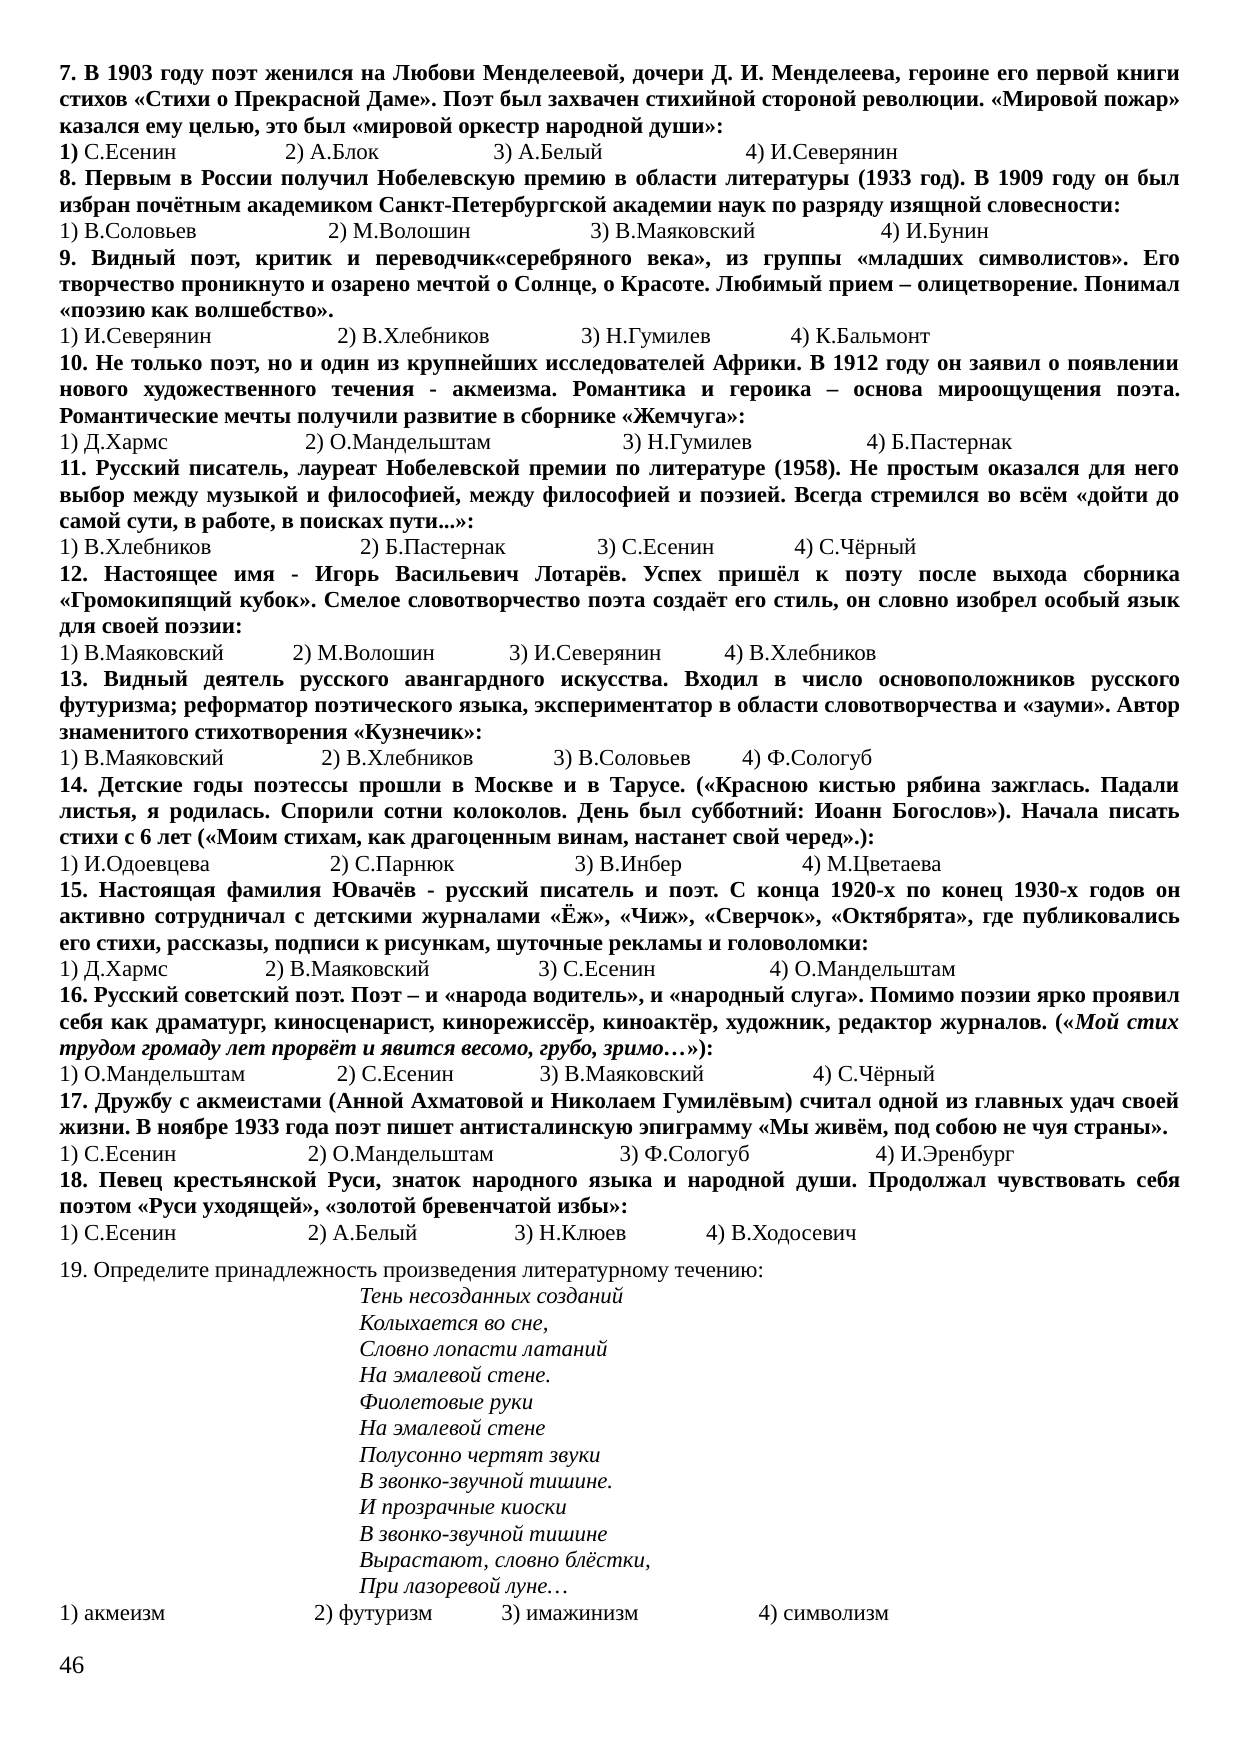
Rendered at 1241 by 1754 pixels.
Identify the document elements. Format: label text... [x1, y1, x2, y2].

text Словно лопасти латаний [359, 1335, 1181, 1362]
text 1) В.Хлебников 2) Б.Пастернак 3) С.Есенин 4) С.Чёрный [59, 533, 1181, 560]
text Вырастают, словно блёстки, [359, 1546, 1181, 1572]
text В звонко-звучной тишине. [359, 1467, 1181, 1493]
text 1) В.Маяковский 2) В.Хлебников 3) В.Соловьев 4) Ф.Сологуб [59, 744, 1181, 771]
text 8. Первым в России получил Нобелевскую премию в области литературы (1933 год). В 1909 году он был избран почётным академиком Санкт-Петербургской академии наук по разряду изящной словесности: [59, 164, 1181, 217]
text 1) С.Есенин 2) О.Мандельштам 3) Ф.Сологуб 4) И.Эренбург [59, 1139, 1181, 1166]
text Тень несозданных созданий [359, 1282, 1181, 1309]
text 17. Дружбу с акмеистами (Анной Ахматовой и Николаем Гумилёвым) считал одной из главных удач своей жизни. В ноябре 1933 года поэт пишет антисталинскую эпиграмму «Мы живём, под собою не чуя страны». [59, 1087, 1181, 1139]
text 1) Д.Хармс 2) В.Маяковский 3) С.Есенин 4) О.Мандельштам [59, 955, 1181, 981]
text 1) В.Соловьев 2) М.Волошин 3) В.Маяковский 4) И.Бунин [59, 217, 1181, 243]
text При лазоревой луне… [359, 1572, 1181, 1599]
text 12. Настоящее имя - Игорь Васильевич Лотарёв. Успех пришёл к поэту после выхода сборника «Громокипящий кубок». Смелое словотворчество поэта создаёт его стиль, он словно изобрел особый язык для своей поэзии: [59, 560, 1181, 639]
text 1) С.Есенин 2) А.Белый 3) Н.Клюев 4) В.Ходосевич [59, 1219, 1181, 1245]
text Колыхается во сне, [359, 1309, 1181, 1335]
text 1) С.Есенин 2) А.Блок 3) А.Белый 4) И.Северянин [59, 138, 1181, 164]
text Полусонно чертят звуки [359, 1441, 1181, 1467]
text 13. Видный деятель русского авангардного искусства. Входил в число основоположников русского футуризма; реформатор поэтического языка, экспериментатор в области словотворчества и «зауми». Автор знаменитого стихотворения «Кузнечик»: [59, 665, 1181, 744]
text 1) О.Мандельштам 2) С.Есенин 3) В.Маяковский 4) С.Чёрный [59, 1061, 1181, 1087]
text 1) акмеизм 2) футуризм 3) имажинизм 4) символизм [59, 1599, 1181, 1625]
text Фиолетовые руки [359, 1388, 1181, 1414]
text 1) И.Одоевцева 2) С.Парнюк 3) В.Инбер 4) М.Цветаева [59, 850, 1181, 876]
text 16. Русский советский поэт. Поэт – и «народа водитель», и «народный слуга». Помимо поэзии ярко проявил себя как драматург, киносценарист, кинорежиссёр, киноактёр, художник, редактор журналов. («Мой стих трудом громаду лет прорвёт и явится весомо, грубо, зримо…»): [59, 981, 1181, 1061]
text 11. Русский писатель, лауреат Нобелевской премии по литературе (1958). Не простым оказался для него выбор между музыкой и философией, между философией и поэзией. Всегда стремился во всём «дойти до самой сути, в работе, в поисках пути...»: [59, 454, 1181, 533]
text На эмалевой стене [359, 1414, 1181, 1441]
text 9. Видный поэт, критик и переводчик«серебряного века», из группы «младших символистов». Его творчество проникнуто и озарено мечтой о Солнце, о Красоте. Любимый прием – олицетворение. Понимал «поэзию как волшебство». [59, 243, 1181, 323]
text 1) И.Северянин 2) В.Хлебников 3) Н.Гумилев 4) К.Бальмонт [59, 323, 1181, 349]
text И прозрачные киоски [359, 1493, 1181, 1520]
text 1) В.Маяковский 2) М.Волошин 3) И.Северянин 4) В.Хлебников [59, 639, 1181, 665]
text 10. Не только поэт, но и один из крупнейших исследователей Африки. В 1912 году он заявил о появлении нового художественного течения - акмеизма. Романтика и героика – основа мироощущения поэта. Романтические мечты получили развитие в сборнике «Жемчуга»: [59, 349, 1181, 428]
text В звонко-звучной тишине [359, 1520, 1181, 1546]
text 19. Определите принадлежность произведения литературному течению: [59, 1245, 1181, 1282]
text 14. Детские годы поэтессы прошли в Москве и в Тарусе. («Красною кистью рябина зажглась. Падали листья, я родилась. Спорили сотни колоколов. День был субботний: Иоанн Богослов»). Начала писать стихи с 6 лет («Моим стихам, как драгоценным винам, настанет свой черед».): [59, 771, 1181, 850]
text 1) Д.Хармс 2) О.Мандельштам 3) Н.Гумилев 4) Б.Пастернак [59, 428, 1181, 454]
text На эмалевой стене. [359, 1362, 1181, 1388]
text 7. В 1903 году поэт женился на Любови Менделеевой, дочери Д. И. Менделеева, героине его первой книги стихов «Стихи о Прекрасной Даме». Поэт был захвачен стихийной стороной революции. «Мировой пожар» казался ему целью, это был «мировой оркестр народной души»: [59, 59, 1181, 138]
text 18. Певец крестьянской Руси, знаток народного языка и народной души. Продолжал чувствовать себя поэтом «Руси уходящей», «золотой бревенчатой избы»: [59, 1166, 1181, 1219]
text 15. Настоящая фамилия Ювачёв - русский писатель и поэт. С конца 1920-х по конец 1930-х годов он активно сотрудничал с детскими журналами «Ёж», «Чиж», «Сверчок», «Октябрята», где публиковались его стихи, рассказы, подписи к рисункам, шуточные рекламы и головоломки: [59, 876, 1181, 955]
